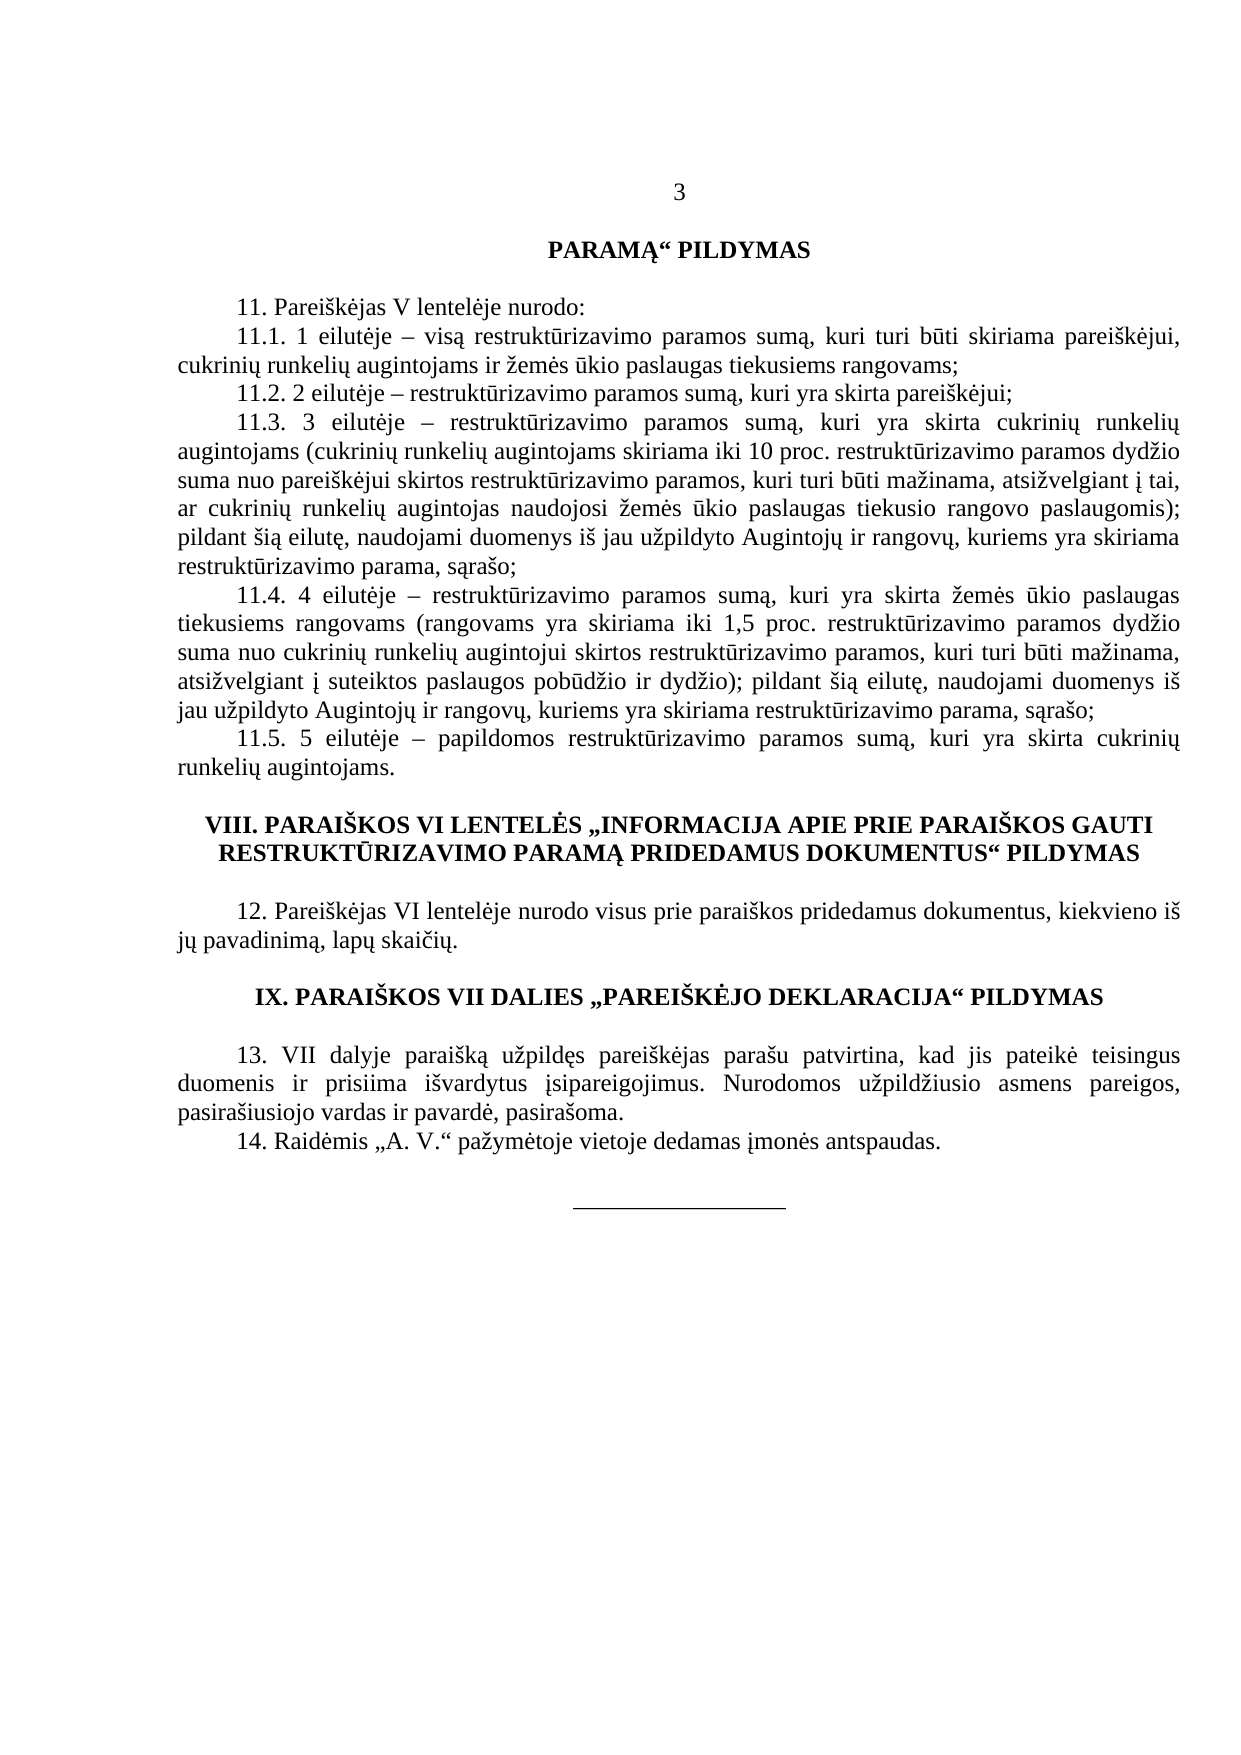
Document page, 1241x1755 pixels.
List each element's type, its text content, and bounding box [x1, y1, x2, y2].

text _________________ [177, 1183, 1181, 1212]
text 11.1. 1 eilutėje – visą restruktūrizavimo paramos sumą, kuri turi būti skiriama pareiškėjui, cukrinių runkelių augintojams ir žemės ūkio paslaugas tiekusiems rangovams; [177, 321, 1181, 378]
text 11.2. 2 eilutėje – restruktūrizavimo paramos sumą, kuri yra skirta pareiškėjui; [177, 378, 1181, 407]
text 13. VII dalyje paraišką užpildęs pareiškėjas parašu patvirtina, kad jis pateikė teisingus duomenis ir prisiima išvardytus įsipareigojimus. Nurodomos užpildžiusio asmens pareigos, pasirašiusiojo vardas ir pavardė, pasirašoma. [177, 1040, 1181, 1126]
text 11.5. 5 eilutėje – papildomos restruktūrizavimo paramos sumą, kuri yra skirta cukrinių runkelių augintojams. [177, 723, 1181, 781]
text 11. Pareiškėjas V lentelėje nurodo: [177, 292, 1181, 321]
text VIII. PARAIŠKOS VI LENTELĖS „INFORMACIJA APIE PRIE PARAIŠKOS GAUTI RESTRUKTŪRIZAVIMO PARAMĄ PRIDEDAMUS DOKUMENTUS“ PILDYMAS [177, 810, 1181, 867]
text IX. PARAIŠKOS VII DALIES „PAREIŠKĖJO DEKLARACIJA“ PILDYMAS [177, 982, 1181, 1011]
text 11.4. 4 eilutėje – restruktūrizavimo paramos sumą, kuri yra skirta žemės ūkio paslaugas tiekusiems rangovams (rangovams yra skiriama iki 1,5 proc. restruktūrizavimo paramos dydžio suma nuo cukrinių runkelių augintojui skirtos restruktūrizavimo paramos, kuri turi būti mažinama, atsižvelgiant į suteiktos paslaugos pobūdžio ir dydžio); pildant šią eilutę, naudojami duomenys iš jau užpildyto Augintojų ir rangovų, kuriems yra skiriama restruktūrizavimo parama, sąrašo; [177, 580, 1181, 723]
text 11.3. 3 eilutėje – restruktūrizavimo paramos sumą, kuri yra skirta cukrinių runkelių augintojams (cukrinių runkelių augintojams skiriama iki 10 proc. restruktūrizavimo paramos dydžio suma nuo pareiškėjui skirtos restruktūrizavimo paramos, kuri turi būti mažinama, atsižvelgiant į tai, ar cukrinių runkelių augintojas naudojosi žemės ūkio paslaugas tiekusio rangovo paslaugomis); pildant šią eilutę, naudojami duomenys iš jau užpildyto Augintojų ir rangovų, kuriems yra skiriama restruktūrizavimo parama, sąrašo; [177, 407, 1181, 580]
text 14. Raidėmis „A. V.“ pažymėtoje vietoje dedamas įmonės antspaudas. [177, 1126, 1181, 1155]
text 12. Pareiškėjas VI lentelėje nurodo visus prie paraiškos pridedamus dokumentus, kiekvieno iš jų pavadinimą, lapų skaičių. [177, 896, 1181, 953]
text PARAMĄ“ PILDYMAS [177, 235, 1181, 263]
